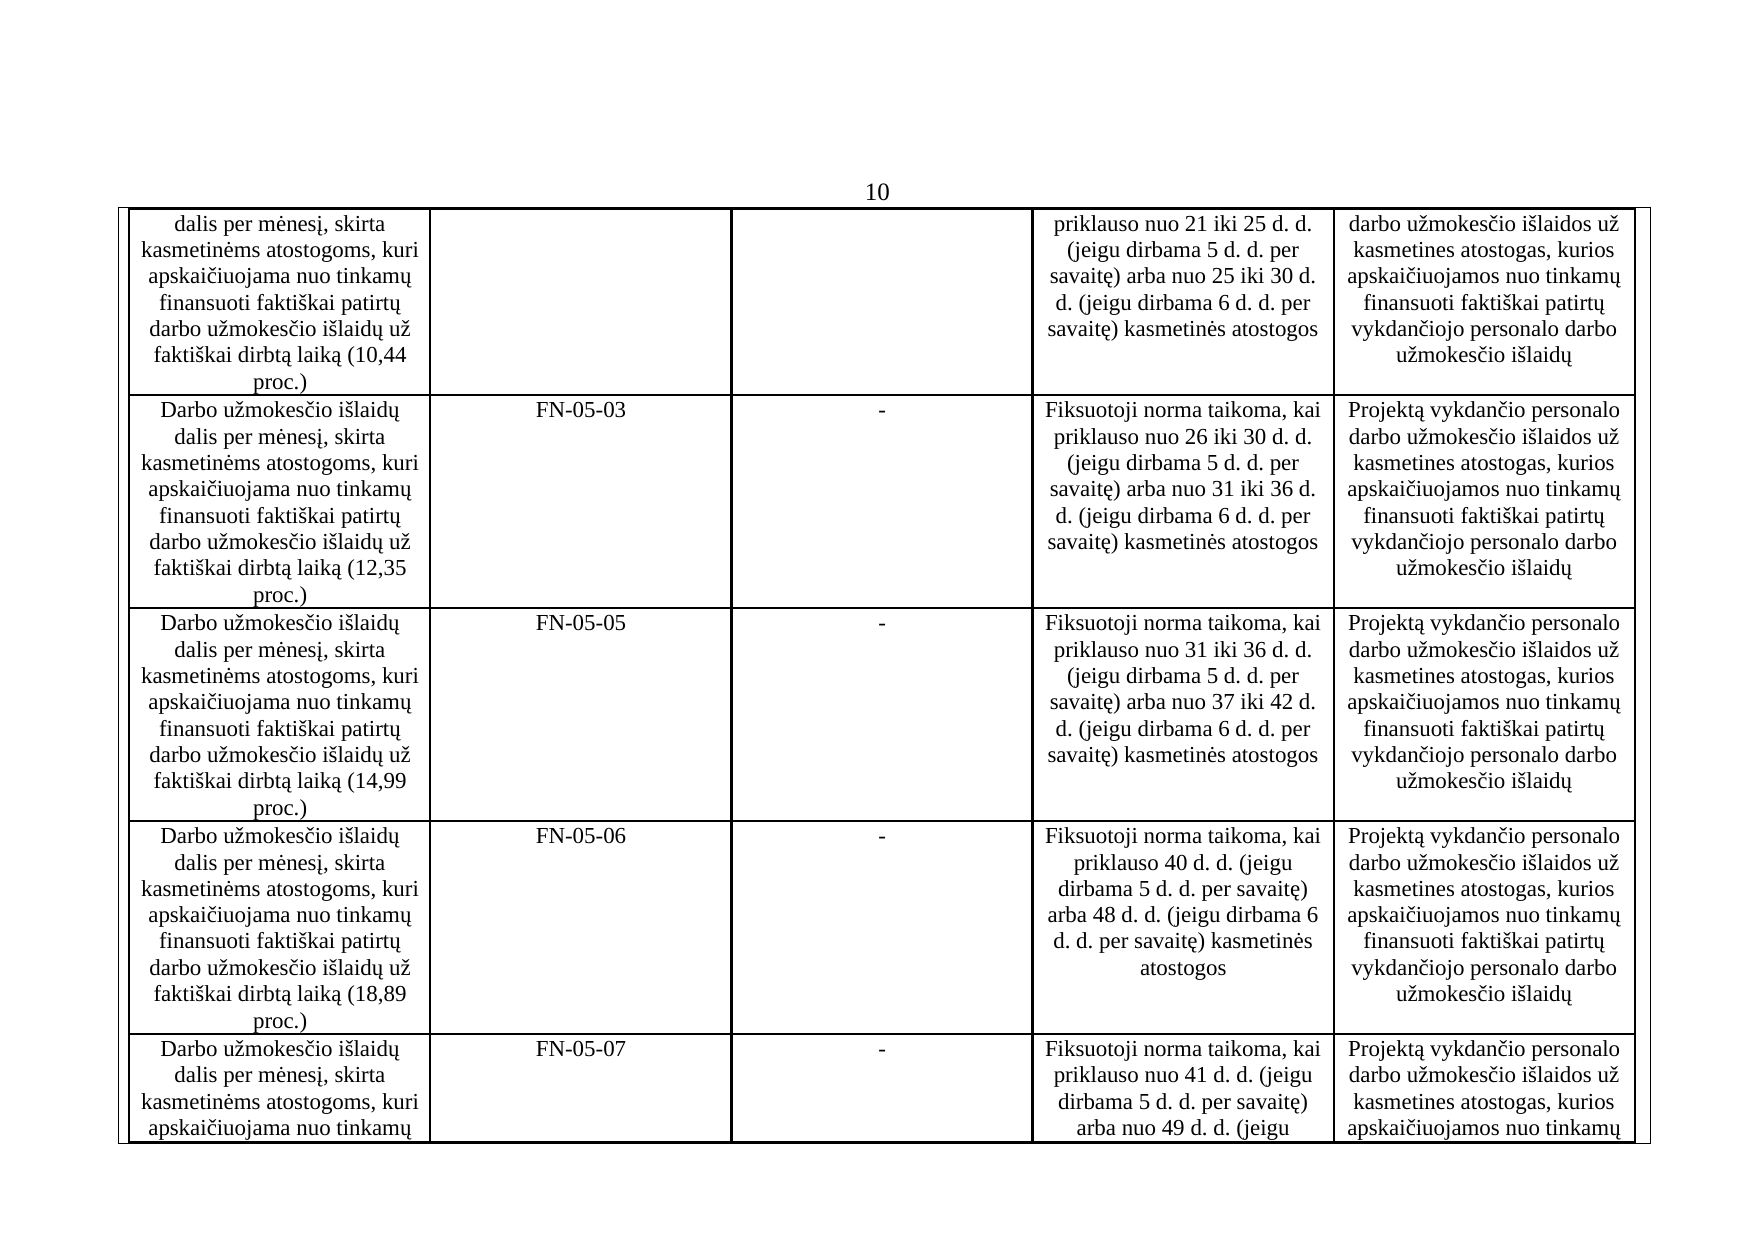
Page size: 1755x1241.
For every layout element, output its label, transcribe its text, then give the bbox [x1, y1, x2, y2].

table_cell FN-05-05 [431, 609, 730, 820]
table_cell - [733, 396, 1031, 607]
table_cell Fiksuotoji norma taikoma, kai priklauso nuo 31 iki 36 d. d. (jeigu dirbama 5 d. d. per savaitę) arba nuo 37 iki 42 d. d. (jeigu dirbama 6 d. d. per savaitę) kasmetinės atostogos [1034, 609, 1333, 820]
table_cell [431, 210, 730, 394]
table_cell Projektą vykdančio personalo darbo užmokesčio išlaidos už kasmetines atostogas, kurios apskaičiuojamos nuo tinkamų finansuoti faktiškai patirtų vykdančiojo personalo darbo užmokesčio išlaidų [1335, 396, 1634, 607]
table_cell - [733, 822, 1031, 1033]
table_cell Fiksuotoji norma taikoma, kai priklauso nuo 41 d. d. (jeigu dirbama 5 d. d. per savaitę) arba nuo 49 d. d. (jeigu [1034, 1035, 1333, 1141]
table_cell Projektą vykdančio personalo darbo užmokesčio išlaidos už kasmetines atostogas, kurios apskaičiuojamos nuo tinkamų finansuoti faktiškai patirtų vykdančiojo personalo darbo užmokesčio išlaidų [1335, 609, 1634, 820]
table_cell Darbo užmokesčio išlaidų dalis per mėnesį, skirta kasmetinėms atostogoms, kuri apskaičiuojama nuo tinkamų [130, 1035, 429, 1141]
table_cell - [733, 210, 1031, 394]
table_cell Fiksuotoji norma taikoma, kai priklauso 40 d. d. (jeigu dirbama 5 d. d. per savaitę) arba 48 d. d. (jeigu dirbama 6 d. d. per savaitę) kasmetinės atostogos [1034, 822, 1333, 1033]
table_cell Projektą vykdančio personalo darbo užmokesčio išlaidos už kasmetines atostogas, kurios apskaičiuojamos nuo tinkamų finansuoti faktiškai patirtų vykdančiojo personalo darbo užmokesčio išlaidų [1335, 822, 1634, 1033]
table_cell priklauso nuo 21 iki 25 d. d. (jeigu dirbama 5 d. d. per savaitę) arba nuo 25 iki 30 d. d. (jeigu dirbama 6 d. d. per savaitę) kasmetinės atostogos [1034, 210, 1333, 394]
table_cell Projektą vykdančio personalo darbo užmokesčio išlaidos už kasmetines atostogas, kurios apskaičiuojamos nuo tinkamų [1335, 1035, 1634, 1141]
table_cell FN-05-07 [431, 1035, 730, 1141]
table_cell Darbo užmokesčio išlaidų dalis per mėnesį, skirta kasmetinėms atostogoms, kuri apskaičiuojama nuo tinkamų finansuoti faktiškai patirtų darbo užmokesčio išlaidų už faktiškai dirbtą laiką (12,35 proc.) [130, 396, 429, 607]
table_cell - [733, 609, 1031, 820]
table_cell FN-05-03 [431, 396, 730, 607]
table_cell Darbo užmokesčio išlaidų dalis per mėnesį, skirta kasmetinėms atostogoms, kuri apskaičiuojama nuo tinkamų finansuoti faktiškai patirtų darbo užmokesčio išlaidų už faktiškai dirbtą laiką (18,89 proc.) [130, 822, 429, 1033]
table_cell Fiksuotoji norma taikoma, kai priklauso nuo 26 iki 30 d. d. (jeigu dirbama 5 d. d. per savaitę) arba nuo 31 iki 36 d. d. (jeigu dirbama 6 d. d. per savaitę) kasmetinės atostogos [1034, 396, 1333, 607]
table_cell darbo užmokesčio išlaidos už kasmetines atostogas, kurios apskaičiuojamos nuo tinkamų finansuoti faktiškai patirtų vykdančiojo personalo darbo užmokesčio išlaidų [1335, 210, 1634, 394]
table_cell - [733, 1035, 1031, 1141]
table_cell Darbo užmokesčio išlaidų dalis per mėnesį, skirta kasmetinėms atostogoms, kuri apskaičiuojama nuo tinkamų finansuoti faktiškai patirtų darbo užmokesčio išlaidų už faktiškai dirbtą laiką (14,99 proc.) [130, 609, 429, 820]
table_cell dalis per mėnesį, skirta kasmetinėms atostogoms, kuri apskaičiuojama nuo tinkamų finansuoti faktiškai patirtų darbo užmokesčio išlaidų už faktiškai dirbtą laiką (10,44 proc.) [130, 210, 429, 394]
table_cell FN-05-06 [431, 822, 730, 1033]
